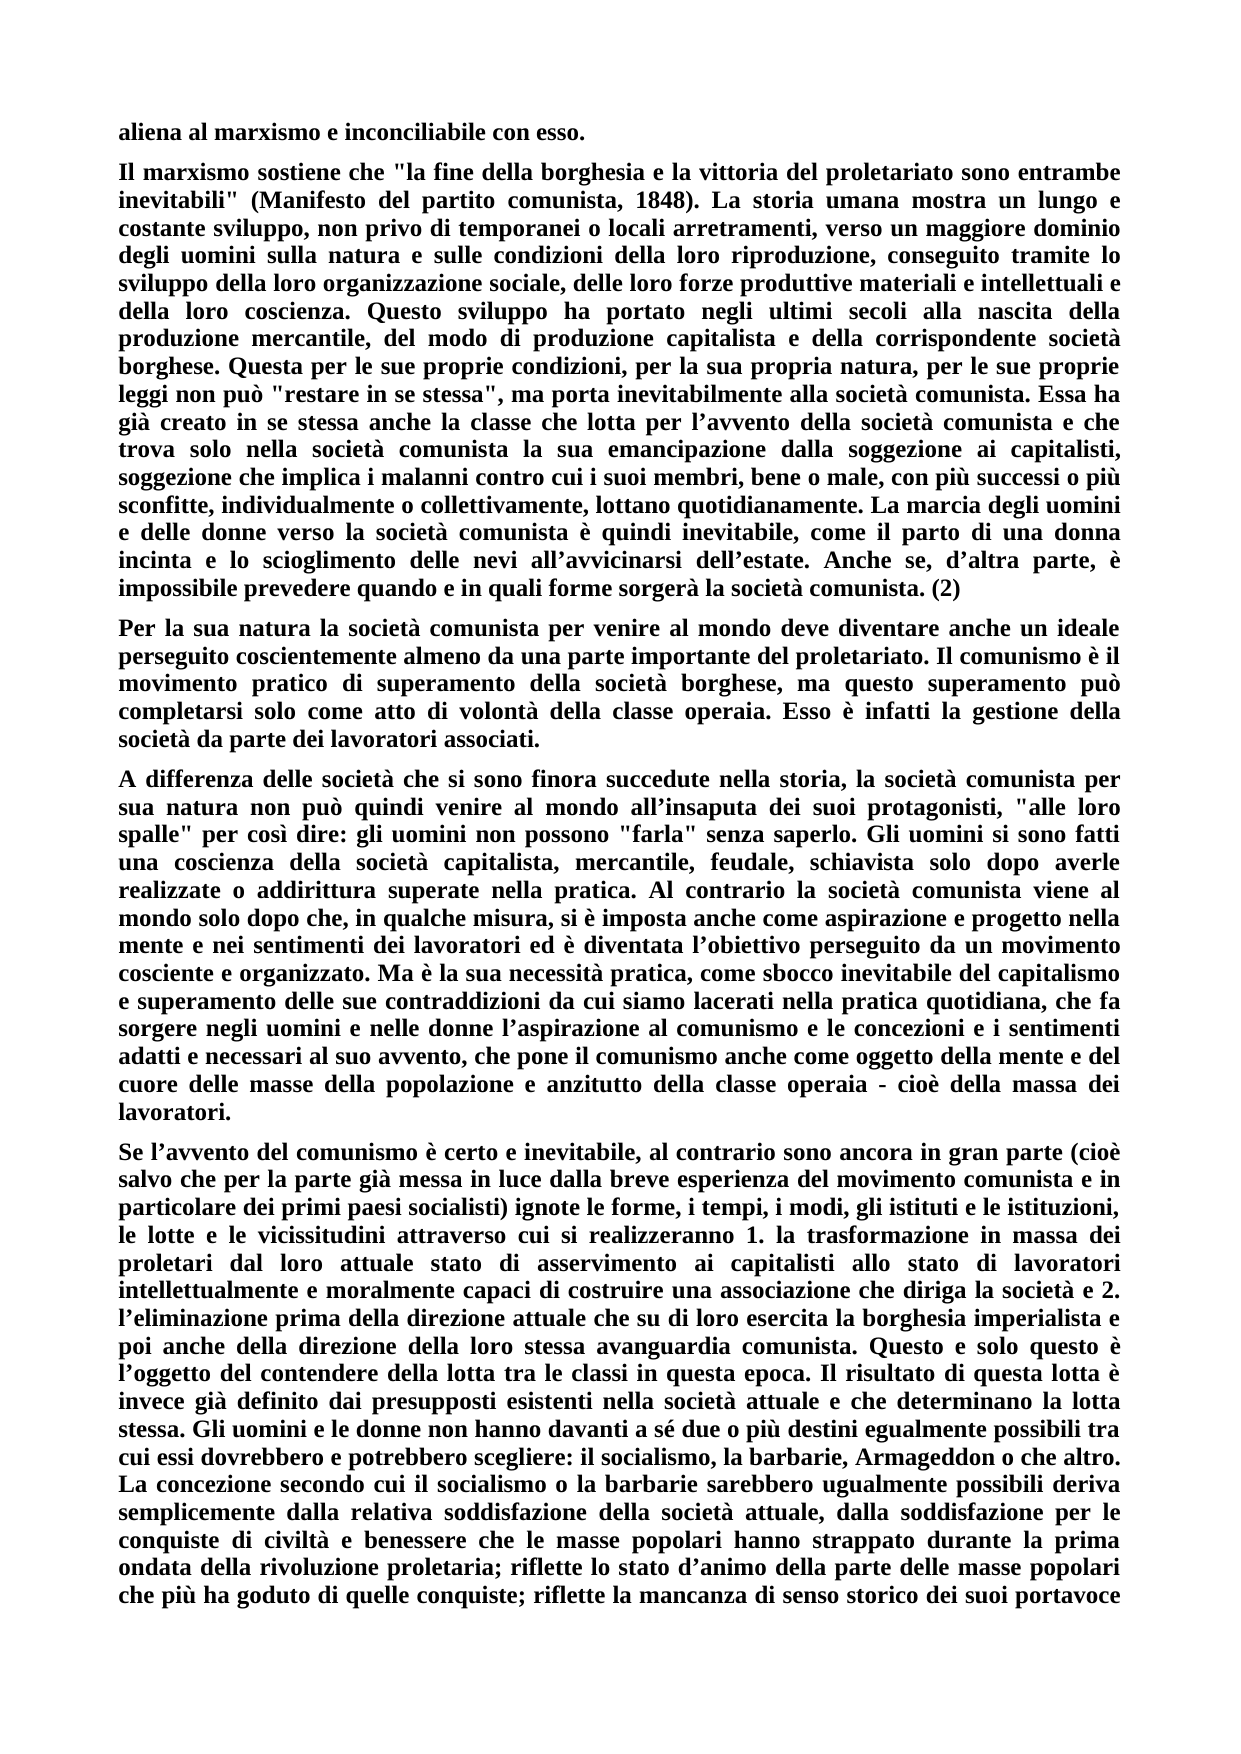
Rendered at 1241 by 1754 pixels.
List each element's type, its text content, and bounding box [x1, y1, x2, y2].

text Il marxismo sostiene che "la fine della borghesia e la vittoria del proletariato sono entrambe inevitabili" (Manifesto del partito comunista, 1848). La storia umana mostra un lungo e costante sviluppo, non privo di temporanei o locali arretramenti, verso un maggiore dominio degli uomini sulla natura e sulle condizioni della loro riproduzione, conseguito tramite lo sviluppo della loro organizzazione sociale, delle loro forze produttive materiali e intellettuali e della loro coscienza. Questo sviluppo ha portato negli ultimi secoli alla nascita della produzione mercantile, del modo di produzione capitalista e della corrispondente società borghese. Questa per le sue proprie condizioni, per la sua propria natura, per le sue proprie leggi non può "restare in se stessa", ma porta inevitabilmente alla società comunista. Essa ha già creato in se stessa anche la classe che lotta per l’avvento della società comunista e che trova solo nella società comunista la sua emancipazione dalla soggezione ai capitalisti, soggezione che implica i malanni contro cui i suoi membri, bene o male, con più successi o più sconfitte, individualmente o collettivamente, lottano quotidianamente. La marcia degli uomini e delle donne verso la società comunista è quindi inevitabile, come il parto di una donna incinta e lo scioglimento delle nevi all’avvicinarsi dell’estate. Anche se, d’altra parte, è impossibile prevedere quando e in quali forme sorgerà la società comunista. (2) [118, 158, 1122, 602]
text Se l’avvento del comunismo è certo e inevitabile, al contrario sono ancora in gran parte (cioè salvo che per la parte già messa in luce dalla breve esperienza del movimento comunista e in particolare dei primi paesi socialisti) ignote le forme, i tempi, i modi, gli istituti e le istituzioni, le lotte e le vicissitudini attraverso cui si realizzeranno 1. la trasformazione in massa dei proletari dal loro attuale stato di asservimento ai capitalisti allo stato di lavoratori intellettualmente e moralmente capaci di costruire una associazione che diriga la società e 2. l’eliminazione prima della direzione attuale che su di loro esercita la borghesia imperialista e poi anche della direzione della loro stessa avanguardia comunista. Questo e solo questo è l’oggetto del contendere della lotta tra le classi in questa epoca. Il risultato di questa lotta è invece già definito dai presupposti esistenti nella società attuale e che determinano la lotta stessa. Gli uomini e le donne non hanno davanti a sé due o più destini egualmente possibili tra cui essi dovrebbero e potrebbero scegliere: il socialismo, la barbarie, Armageddon o che altro. La concezione secondo cui il socialismo o la barbarie sarebbero ugualmente possibili deriva semplicemente dalla relativa soddisfazione della società attuale, dalla soddisfazione per le conquiste di civiltà e benessere che le masse popolari hanno strappato durante la prima ondata della rivoluzione proletaria; riflette lo stato d’animo della parte delle masse popolari che più ha goduto di quelle conquiste; riflette la mancanza di senso storico dei suoi portavoce [118, 1138, 1122, 1609]
text Per la sua natura la società comunista per venire al mondo deve diventare anche un ideale perseguito coscientemente almeno da una parte importante del proletariato. Il comunismo è il movimento pratico di superamento della società borghese, ma questo superamento può completarsi solo come atto di volontà della classe operaia. Esso è infatti la gestione della società da parte dei lavoratori associati. [118, 614, 1122, 753]
text aliena al marxismo e inconciliabile con esso. [118, 118, 1122, 146]
text A differenza delle società che si sono finora succedute nella storia, la società comunista per sua natura non può quindi venire al mondo all’insaputa dei suoi protagonisti, "alle loro spalle" per così dire: gli uomini non possono "farla" senza saperlo. Gli uomini si sono fatti una coscienza della società capitalista, mercantile, feudale, schiavista solo dopo averle realizzate o addirittura superate nella pratica. Al contrario la società comunista viene al mondo solo dopo che, in qualche misura, si è imposta anche come aspirazione e progetto nella mente e nei sentimenti dei lavoratori ed è diventata l’obiettivo perseguito da un movimento cosciente e organizzato. Ma è la sua necessità pratica, come sbocco inevitabile del capitalismo e superamento delle sue contraddizioni da cui siamo lacerati nella pratica quotidiana, che fa sorgere negli uomini e nelle donne l’aspirazione al comunismo e le concezioni e i sentimenti adatti e necessari al suo avvento, che pone il comunismo anche come oggetto della mente e del cuore delle masse della popolazione e anzitutto della classe operaia - cioè della massa dei lavoratori. [118, 765, 1122, 1125]
